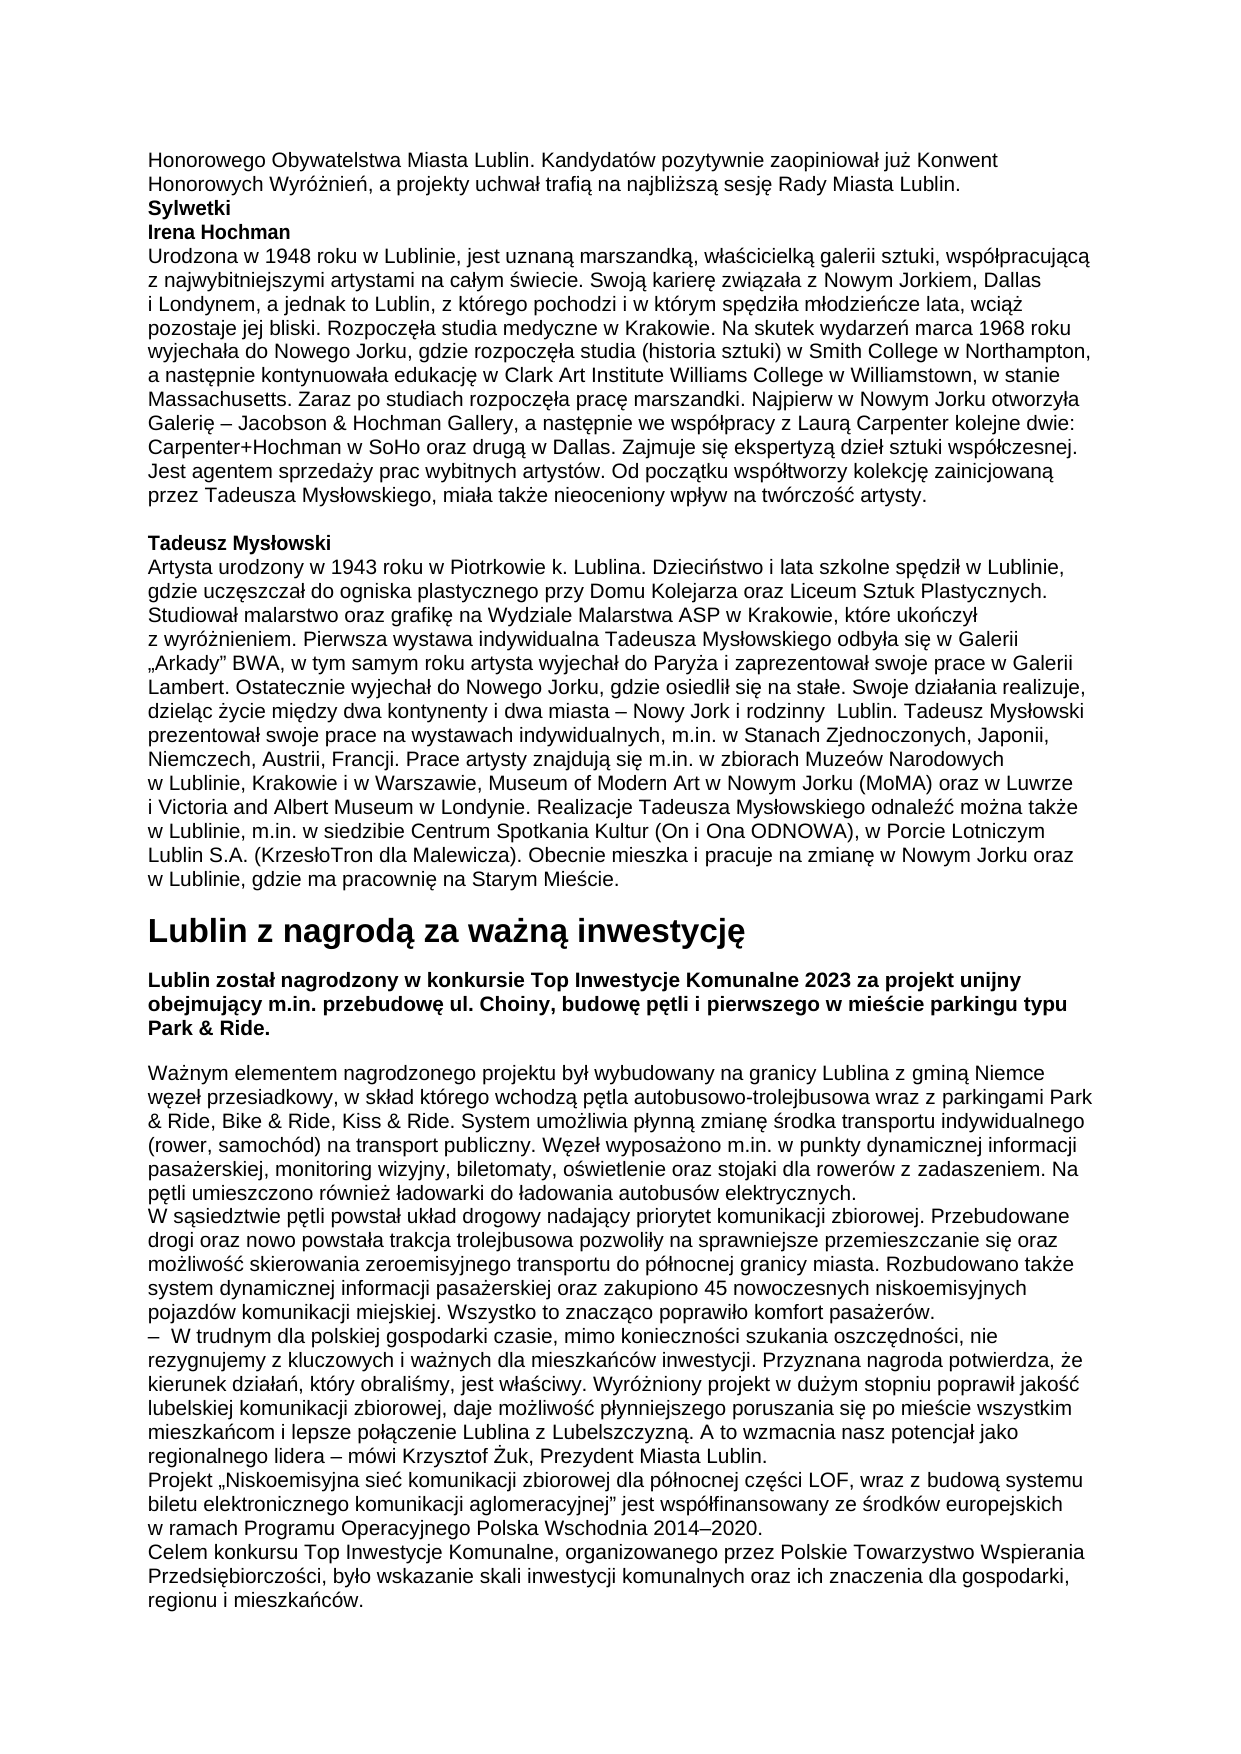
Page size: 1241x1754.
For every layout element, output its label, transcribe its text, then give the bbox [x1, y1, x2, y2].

text W sąsiedztwie pętli powstał układ drogowy nadający priorytet komunikacji zbiorowej. Przebudowane drogi oraz nowo powstała trakcja trolejbusowa pozwoliły na sprawniejsze przemieszczanie się oraz możliwość skierowania zeroemisyjnego transportu do północnej granicy miasta. Rozbudowano także system dynamicznej informacji pasażerskiej oraz zakupiono 45 nowoczesnych niskoemisyjnych pojazdów komunikacji miejskiej. Wszystko to znacząco poprawiło komfort pasażerów. [148, 1204, 1093, 1324]
text Honorowego Obywatelstwa Miasta Lublin. Kandydatów pozytywnie zaopiniował już Konwent Honorowych Wyróżnień, a projekty uchwał trafią na najbliższą sesję Rady Miasta Lublin. [148, 148, 1093, 196]
text – W trudnym dla polskiej gospodarki czasie, mimo konieczności szukania oszczędności, nie rezygnujemy z kluczowych i ważnych dla mieszkańców inwestycji. Przyznana nagroda potwierdza, że kierunek działań, który obraliśmy, jest właściwy. Wyróżniony projekt w dużym stopniu poprawił jakość lubelskiej komunikacji zbiorowej, daje możliwość płynniejszego poruszania się po mieście wszystkim mieszkańcom i lepsze połączenie Lublina z Lubelszczyzną. A to wzmacnia nasz potencjał jako regionalnego lidera – mówi Krzysztof Żuk, Prezydent Miasta Lublin. [148, 1324, 1093, 1468]
text Sylwetki [148, 196, 1093, 219]
text Lublin został nagrodzony w konkursie Top Inwestycje Komunalne 2023 za projekt unijny obejmujący m.in. przebudowę ul. Choiny, budowę pętli i pierwszego w mieście parkingu typu Park & Ride. [148, 968, 1093, 1040]
text Projekt „Niskoemisyjna sieć komunikacji zbiorowej dla północnej części LOF, wraz z budową systemu biletu elektronicznego komunikacji aglomeracyjnej” jest współfinansowany ze środków europejskich w ramach Programu Operacyjnego Polska Wschodnia 2014–2020. [148, 1468, 1093, 1540]
text Celem konkursu Top Inwestycje Komunalne, organizowanego przez Polskie Towarzystwo Wspierania Przedsiębiorczości, było wskazanie skali inwestycji komunalnych oraz ich znaczenia dla gospodarki, regionu i mieszkańców. [148, 1540, 1093, 1612]
text Tadeusz Mysłowski [148, 531, 1093, 555]
text Irena Hochman [148, 219, 1093, 243]
text Artysta urodzony w 1943 roku w Piotrkowie k. Lublina. Dzieciństwo i lata szkolne spędził w Lublinie, gdzie uczęszczał do ogniska plastycznego przy Domu Kolejarza oraz Liceum Sztuk Plastycznych. Studiował malarstwo oraz grafikę na Wydziale Malarstwa ASP w Krakowie, które ukończył z wyróżnieniem. Pierwsza wystawa indywidualna Tadeusza Mysłowskiego odbyła się w Galerii „Arkady” BWA, w tym samym roku artysta wyjechał do Paryża i zaprezentował swoje prace w Galerii Lambert. Ostatecznie wyjechał do Nowego Jorku, gdzie osiedlił się na stałe. Swoje działania realizuje, dzieląc życie między dwa kontynenty i dwa miasta – Nowy Jork i rodzinny Lublin. Tadeusz Mysłowski prezentował swoje prace na wystawach indywidualnych, m.in. w Stanach Zjednoczonych, Japonii, Niemczech, Austrii, Francji. Prace artysty znajdują się m.in. w zbiorach Muzeów Narodowych w Lublinie, Krakowie i w Warszawie, Museum of Modern Art w Nowym Jorku (MoMA) oraz w Luwrze i Victoria and Albert Museum w Londynie. Realizacje Tadeusza Mysłowskiego odnaleźć można także w Lublinie, m.in. w siedzibie Centrum Spotkania Kultur (On i Ona ODNOWA), w Porcie Lotniczym Lublin S.A. (KrzesłoTron dla Malewicza). Obecnie mieszka i pracuje na zmianę w Nowym Jorku oraz w Lublinie, gdzie ma pracownię na Starym Mieście. [148, 555, 1093, 890]
text Urodzona w 1948 roku w Lublinie, jest uznaną marszandką, właścicielką galerii sztuki, współpracującą z najwybitniejszymi artystami na całym świecie. Swoją karierę związała z Nowym Jorkiem, Dallas i Londynem, a jednak to Lublin, z którego pochodzi i w którym spędziła młodzieńcze lata, wciąż pozostaje jej bliski. Rozpoczęła studia medyczne w Krakowie. Na skutek wydarzeń marca 1968 roku wyjechała do Nowego Jorku, gdzie rozpoczęła studia (historia sztuki) w Smith College w Northampton, a następnie kontynuowała edukację w Clark Art Institute Williams College w Williamstown, w stanie Massachusetts. Zaraz po studiach rozpoczęła pracę marszandki. Najpierw w Nowym Jorku otworzyła Galerię – Jacobson & Hochman Gallery, a następnie we współpracy z Laurą Carpenter kolejne dwie: Carpenter+Hochman w SoHo oraz drugą w Dallas. Zajmuje się ekspertyzą dzieł sztuki współczesnej. Jest agentem sprzedaży prac wybitnych artystów. Od początku współtworzy kolekcję zainicjowaną przez Tadeusza Mysłowskiego, miała także nieoceniony wpływ na twórczość artysty. [148, 243, 1093, 507]
text Ważnym elementem nagrodzonego projektu był wybudowany na granicy Lublina z gminą Niemce węzeł przesiadkowy, w skład którego wchodzą pętla autobusowo-trolejbusowa wraz z parkingami Park & Ride, Bike & Ride, Kiss & Ride. System umożliwia płynną zmianę środka transportu indywidualnego (rower, samochód) na transport publiczny. Węzeł wyposażono m.in. w punkty dynamicznej informacji pasażerskiej, monitoring wizyjny, biletomaty, oświetlenie oraz stojaki dla rowerów z zadaszeniem. Na pętli umieszczono również ładowarki do ładowania autobusów elektrycznych. [148, 1061, 1093, 1204]
subtitle Lublin z nagrodą za ważną inwestycję [148, 911, 1093, 949]
